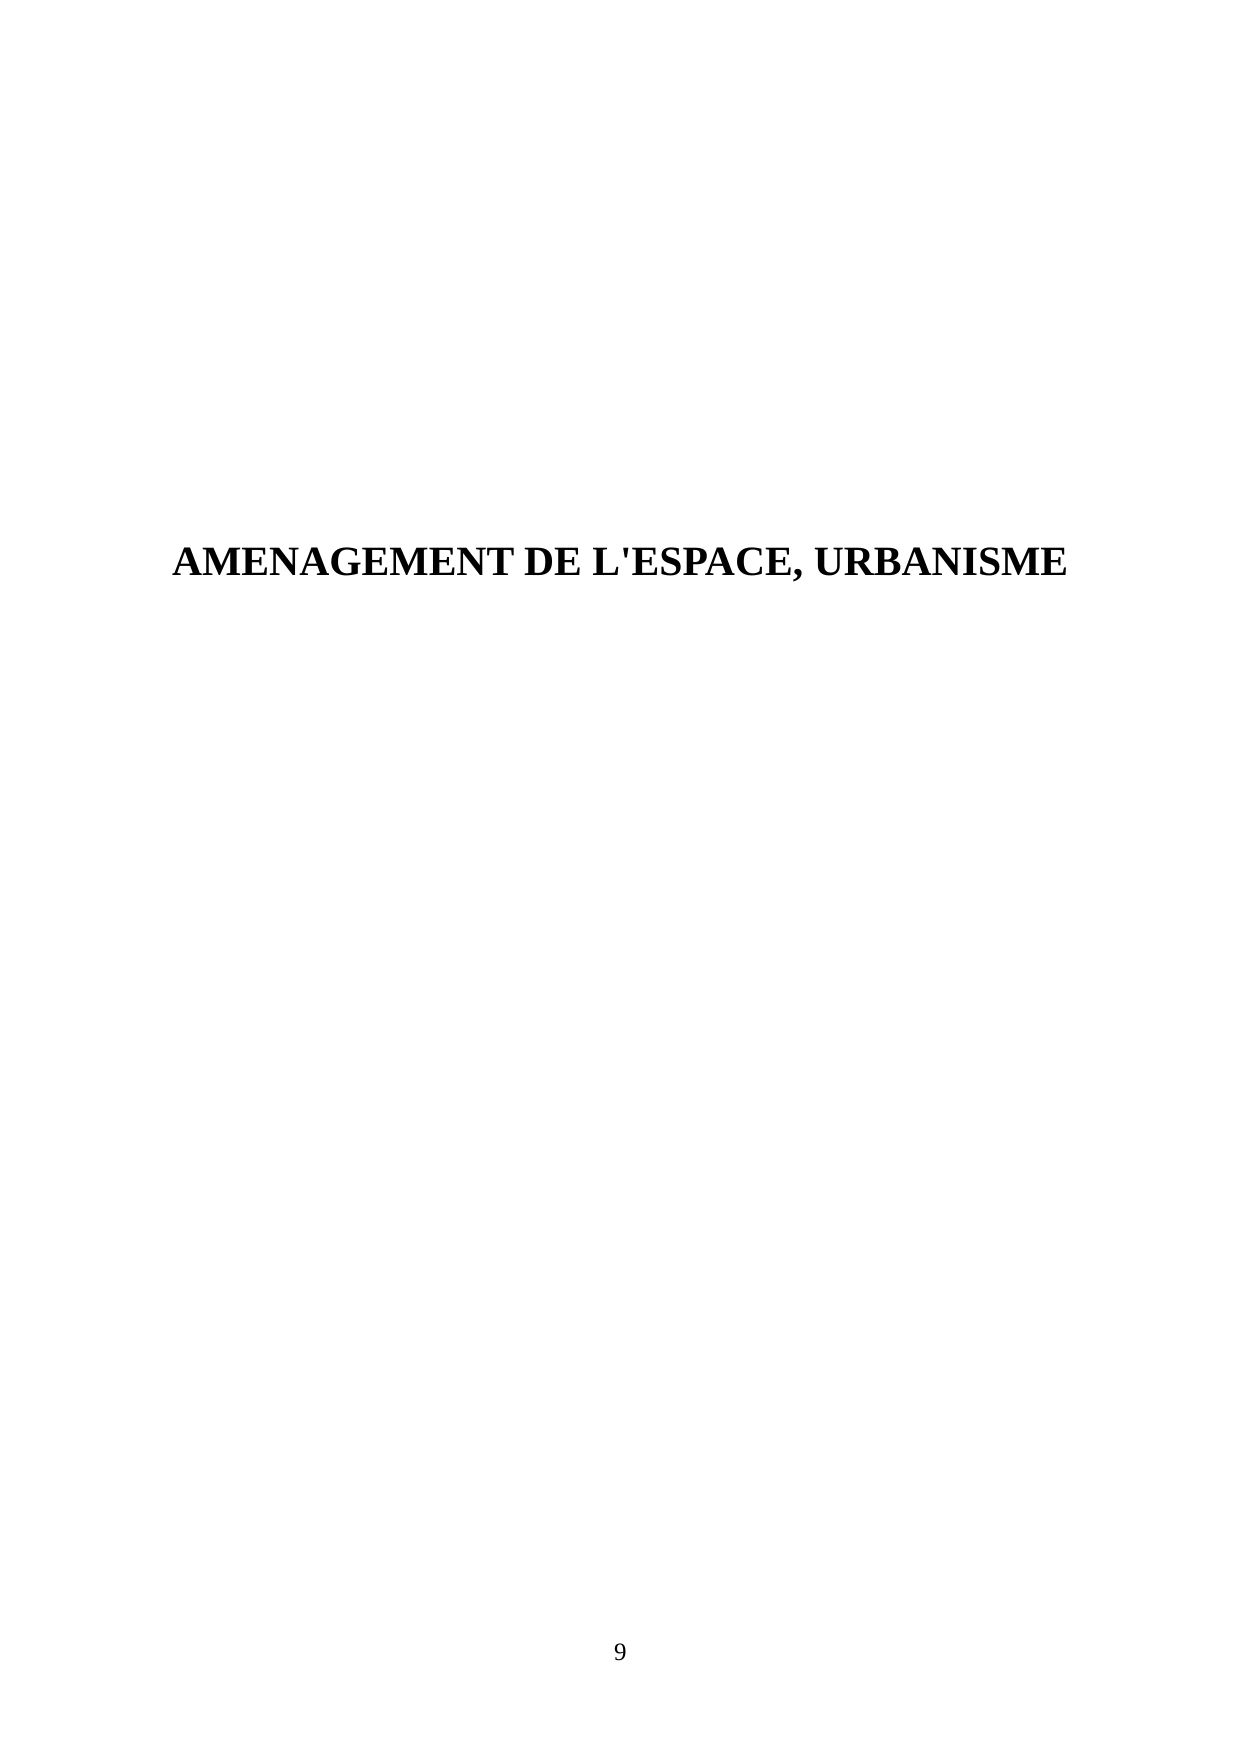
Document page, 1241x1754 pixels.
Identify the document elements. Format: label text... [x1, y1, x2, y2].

subtitle AMENAGEMENT DE L'ESPACE, URBANISME [118, 536, 1122, 584]
